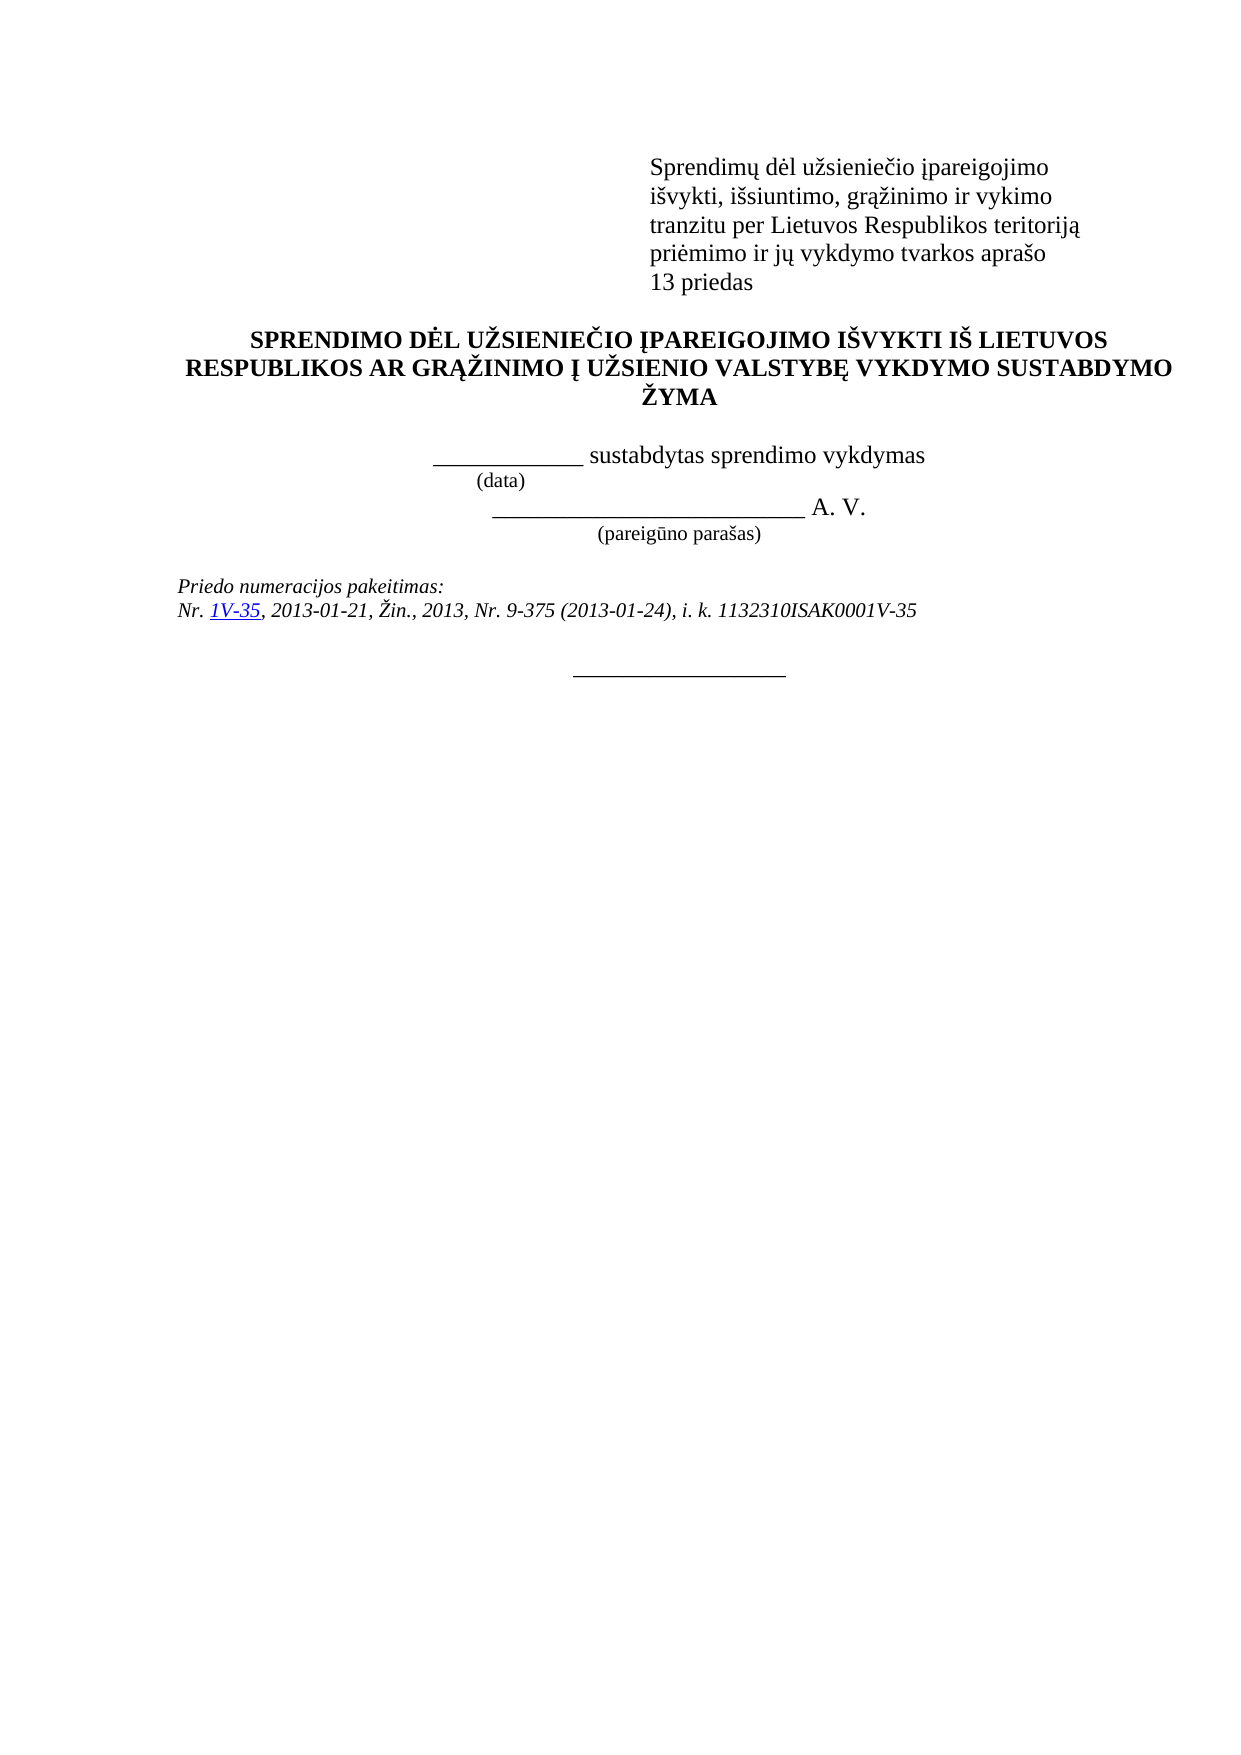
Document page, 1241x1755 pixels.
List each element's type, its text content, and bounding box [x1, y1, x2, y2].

text ____________ sustabdytas sprendimo vykdymas [177, 440, 1181, 468]
text (pareigūno parašas) [177, 521, 1181, 545]
text išvykti, išsiuntimo, grąžinimo ir vykimo [649, 181, 1181, 210]
text Nr. 1V-35, 2013-01-21, Žin., 2013, Nr. 9-375 (2013-01-24), i. k. 1132310ISAK0001V-35 [177, 598, 1181, 622]
text _________________________ A. V. [177, 492, 1181, 521]
text Priedo numeracijos pakeitimas: [177, 574, 1181, 598]
text SPRENDIMO DĖL UŽSIENIEČIO ĮPAREIGOJIMO IŠVYKTI IŠ LIETUVOS RESPUBLIKOS AR GRĄŽINIMO Į UŽSIENIO VALSTYBĘ VYKDYMO SUSTABDYMO ŽYMA [177, 325, 1181, 411]
text _________________ [177, 651, 1181, 680]
text 13 priedas [649, 267, 1181, 296]
text (data) [177, 468, 1181, 492]
text tranzitu per Lietuvos Respublikos teritoriją [649, 210, 1181, 238]
text priėmimo ir jų vykdymo tvarkos aprašo [649, 238, 1181, 267]
text Sprendimų dėl užsieniečio įpareigojimo [649, 152, 1181, 181]
